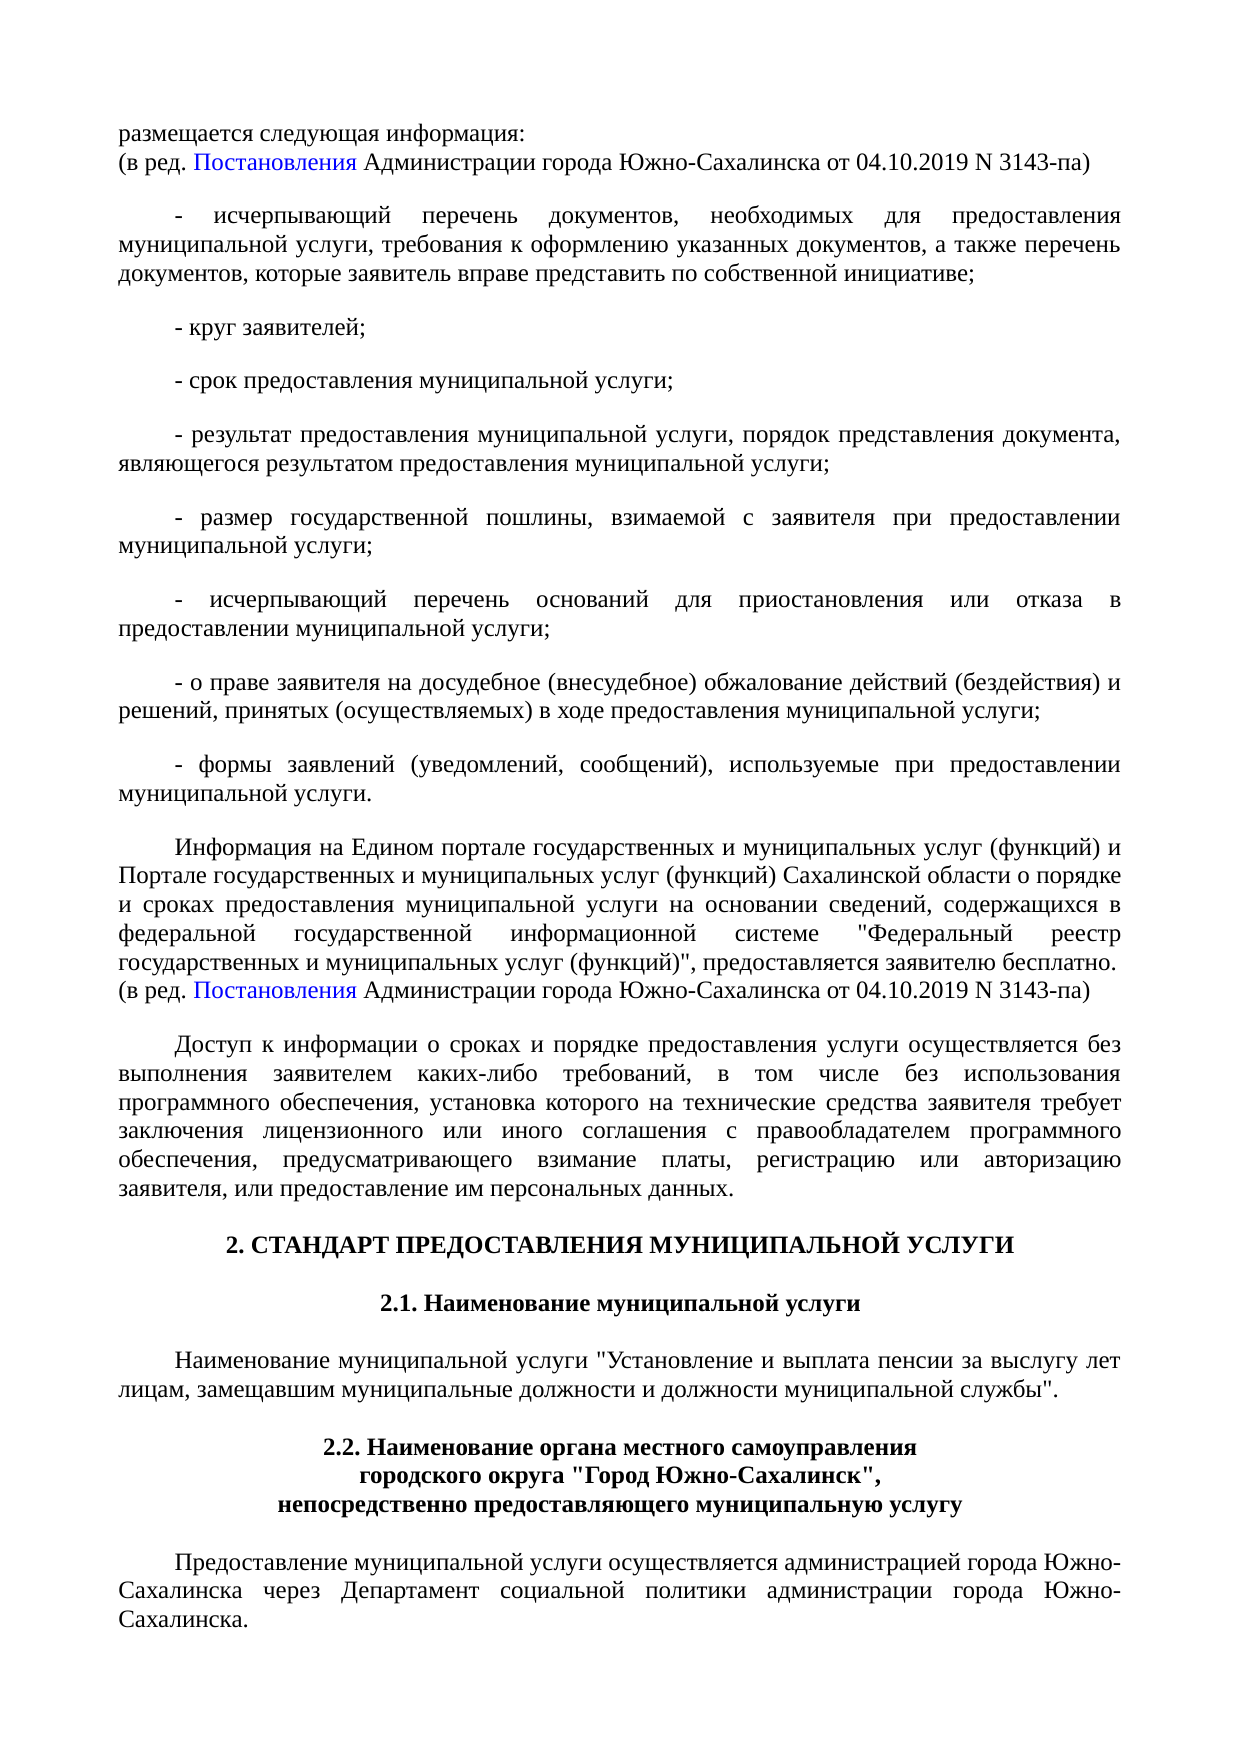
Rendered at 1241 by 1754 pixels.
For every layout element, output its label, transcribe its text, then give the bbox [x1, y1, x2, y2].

text - размер государственной пошлины, взимаемой с заявителя при предоставлении муниципальной услуги; [118, 502, 1122, 559]
text - круг заявителей; [118, 312, 1122, 341]
text городского округа "Город Южно-Сахалинск", [118, 1461, 1122, 1489]
text - о праве заявителя на досудебное (внесудебное) обжалование действий (бездействия) и решений, принятых (осуществляемых) в ходе предоставления муниципальной услуги; [118, 667, 1122, 724]
text - срок предоставления муниципальной услуги; [118, 366, 1122, 394]
text 2.1. Наименование муниципальной услуги [118, 1288, 1122, 1317]
text 2.2. Наименование органа местного самоуправления [118, 1432, 1122, 1461]
text Наименование муниципальной услуги "Установление и выплата пенсии за выслугу лет лицам, замещавшим муниципальные должности и должности муниципальной службы". [118, 1346, 1122, 1403]
text Информация на Едином портале государственных и муниципальных услуг (функций) и Портале государственных и муниципальных услуг (функций) Сахалинской области о порядке и сроках предоставления муниципальной услуги на основании сведений, содержащихся в федеральной государственной информационной системе "Федеральный реестр государственных и муниципальных услуг (функций)", предоставляется заявителю бесплатно. [118, 832, 1122, 976]
text непосредственно предоставляющего муниципальную услугу [118, 1489, 1122, 1518]
text - исчерпывающий перечень документов, необходимых для предоставления муниципальной услуги, требования к оформлению указанных документов, а также перечень документов, которые заявитель вправе представить по собственной инициативе; [118, 201, 1122, 287]
text Предоставление муниципальной услуги осуществляется администрацией города Южно-Сахалинска через Департамент социальной политики администрации города Южно-Сахалинска. [118, 1547, 1122, 1633]
text - результат предоставления муниципальной услуги, порядок представления документа, являющегося результатом предоставления муниципальной услуги; [118, 419, 1122, 477]
text размещается следующая информация: [118, 118, 1122, 147]
text - исчерпывающий перечень оснований для приостановления или отказа в предоставлении муниципальной услуги; [118, 584, 1122, 642]
text 2. СТАНДАРТ ПРЕДОСТАВЛЕНИЯ МУНИЦИПАЛЬНОЙ УСЛУГИ [118, 1231, 1122, 1259]
text (в ред. Постановления Администрации города Южно-Сахалинска от 04.10.2019 N 3143-па) [118, 147, 1122, 176]
text - формы заявлений (уведомлений, сообщений), используемые при предоставлении муниципальной услуги. [118, 749, 1122, 807]
text Доступ к информации о сроках и порядке предоставления услуги осуществляется без выполнения заявителем каких-либо требований, в том числе без использования программного обеспечения, установка которого на технические средства заявителя требует заключения лицензионного или иного соглашения с правообладателем программного обеспечения, предусматривающего взимание платы, регистрацию или авторизацию заявителя, или предоставление им персональных данных. [118, 1029, 1122, 1202]
text (в ред. Постановления Администрации города Южно-Сахалинска от 04.10.2019 N 3143-па) [118, 976, 1122, 1004]
